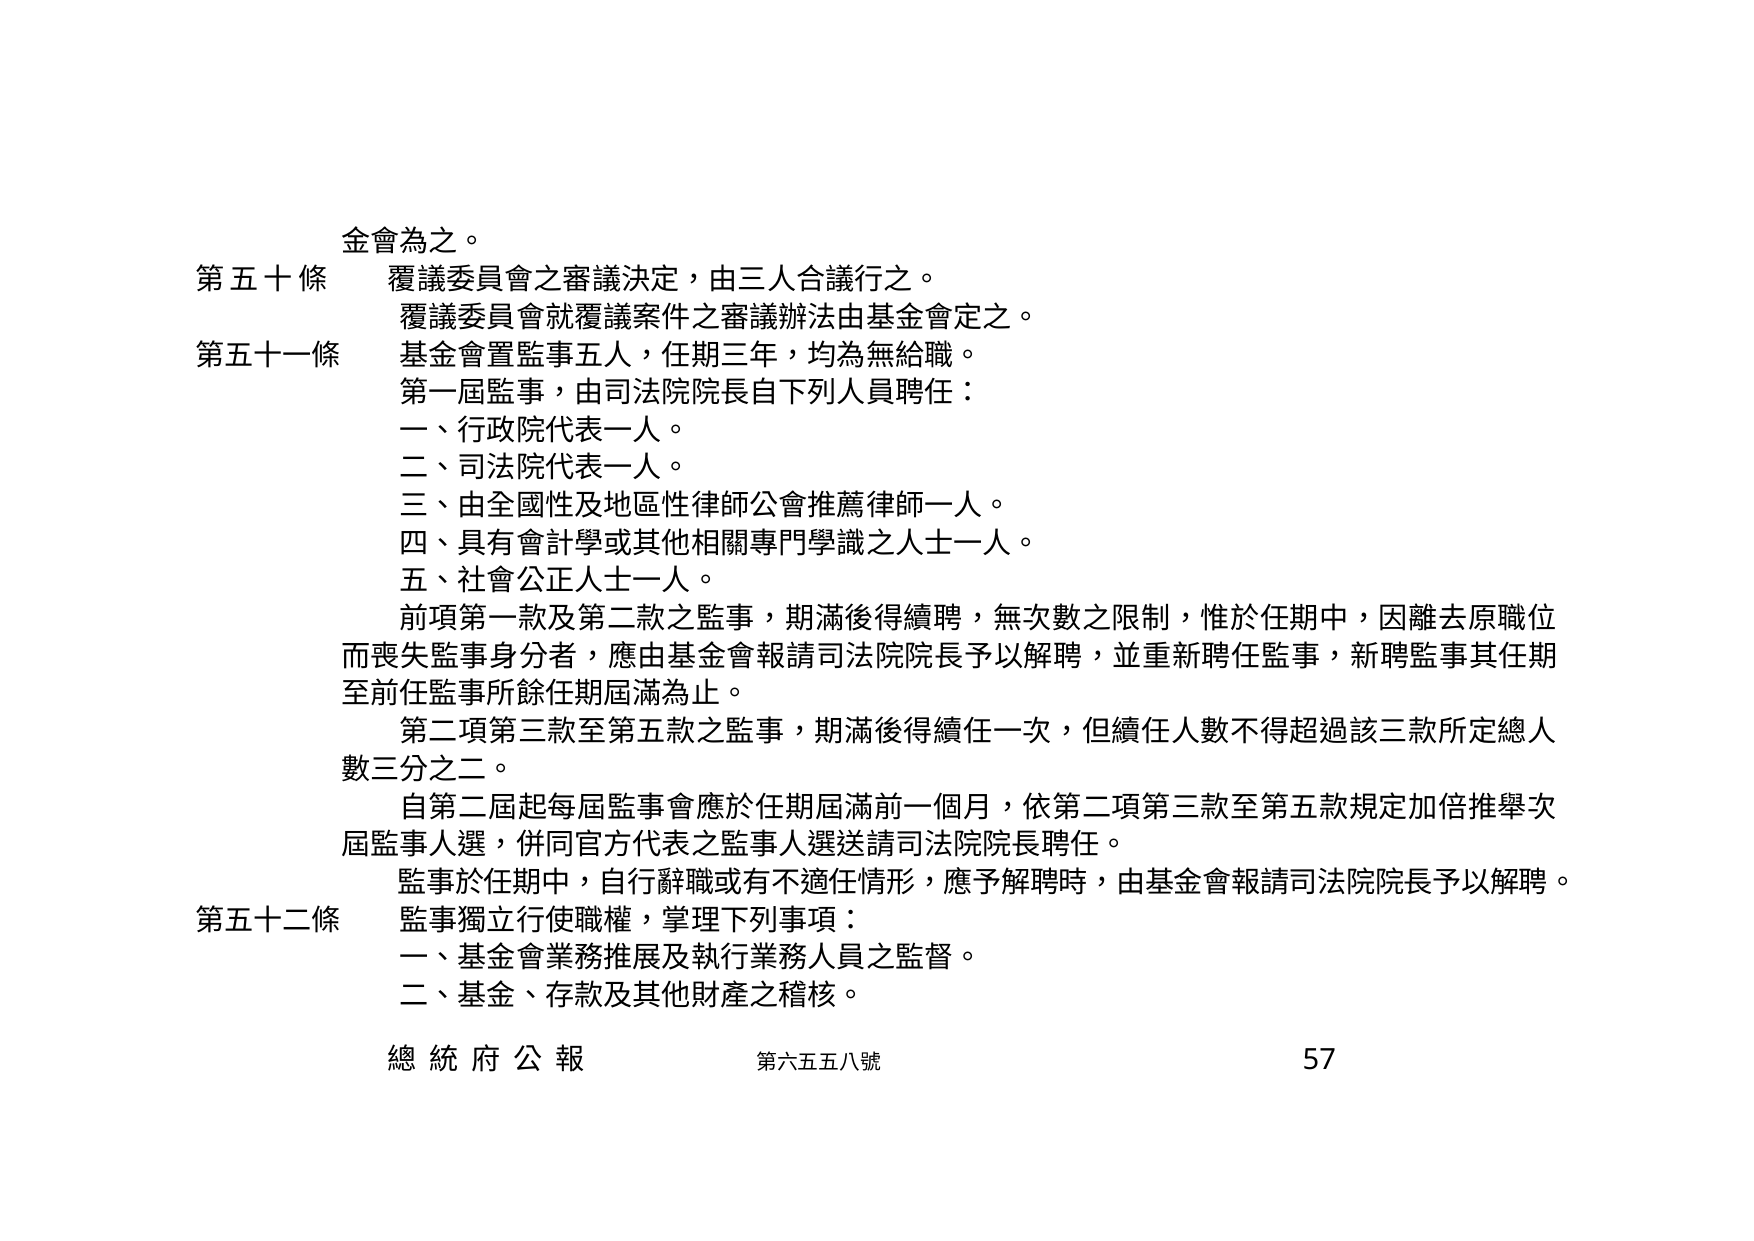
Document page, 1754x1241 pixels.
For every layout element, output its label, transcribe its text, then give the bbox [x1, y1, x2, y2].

text 第五十條 覆議委員會之審議決定，由三人合議行之。 [195, 259, 1559, 297]
text 第二項第三款至第五款之監事，期滿後得續任一次，但續任人數不得超過該三款所定總人數三分之二。 [341, 712, 1559, 787]
text 五、社會公正人士一人。 [399, 561, 1559, 598]
text 第五十一條 基金會置監事五人，任期三年，均為無給職。 [195, 335, 1559, 372]
text 二、基金、存款及其他財產之稽核。 [399, 976, 1559, 1013]
text 一、行政院代表一人。 [399, 410, 1559, 448]
text 第一屆監事，由司法院院長自下列人員聘任： [341, 372, 1559, 410]
text 監事於任期中，自行辭職或有不適任情形，應予解聘時，由基金會報請司法院院長予以解聘。 [341, 862, 1559, 900]
text 前項第一款及第二款之監事，期滿後得續聘，無次數之限制，惟於任期中，因離去原職位而喪失監事身分者，應由基金會報請司法院院長予以解聘，並重新聘任監事，新聘監事其任期至前任監事所餘任期屆滿為止。 [341, 598, 1559, 712]
text 三、由全國性及地區性律師公會推薦律師一人。 [399, 485, 1559, 523]
text 四、具有會計學或其他相關專門學識之人士一人。 [399, 523, 1559, 561]
text 二、司法院代表一人。 [399, 448, 1559, 485]
text 金會為之。 [341, 222, 1559, 259]
text 一、基金會業務推展及執行業務人員之監督。 [399, 938, 1559, 976]
text 自第二屆起每屆監事會應於任期屆滿前一個月，依第二項第三款至第五款規定加倍推舉次屆監事人選，併同官方代表之監事人選送請司法院院長聘任。 [341, 787, 1559, 862]
text 覆議委員會就覆議案件之審議辦法由基金會定之。 [341, 297, 1559, 335]
text 第五十二條 監事獨立行使職權，掌理下列事項： [195, 900, 1559, 938]
